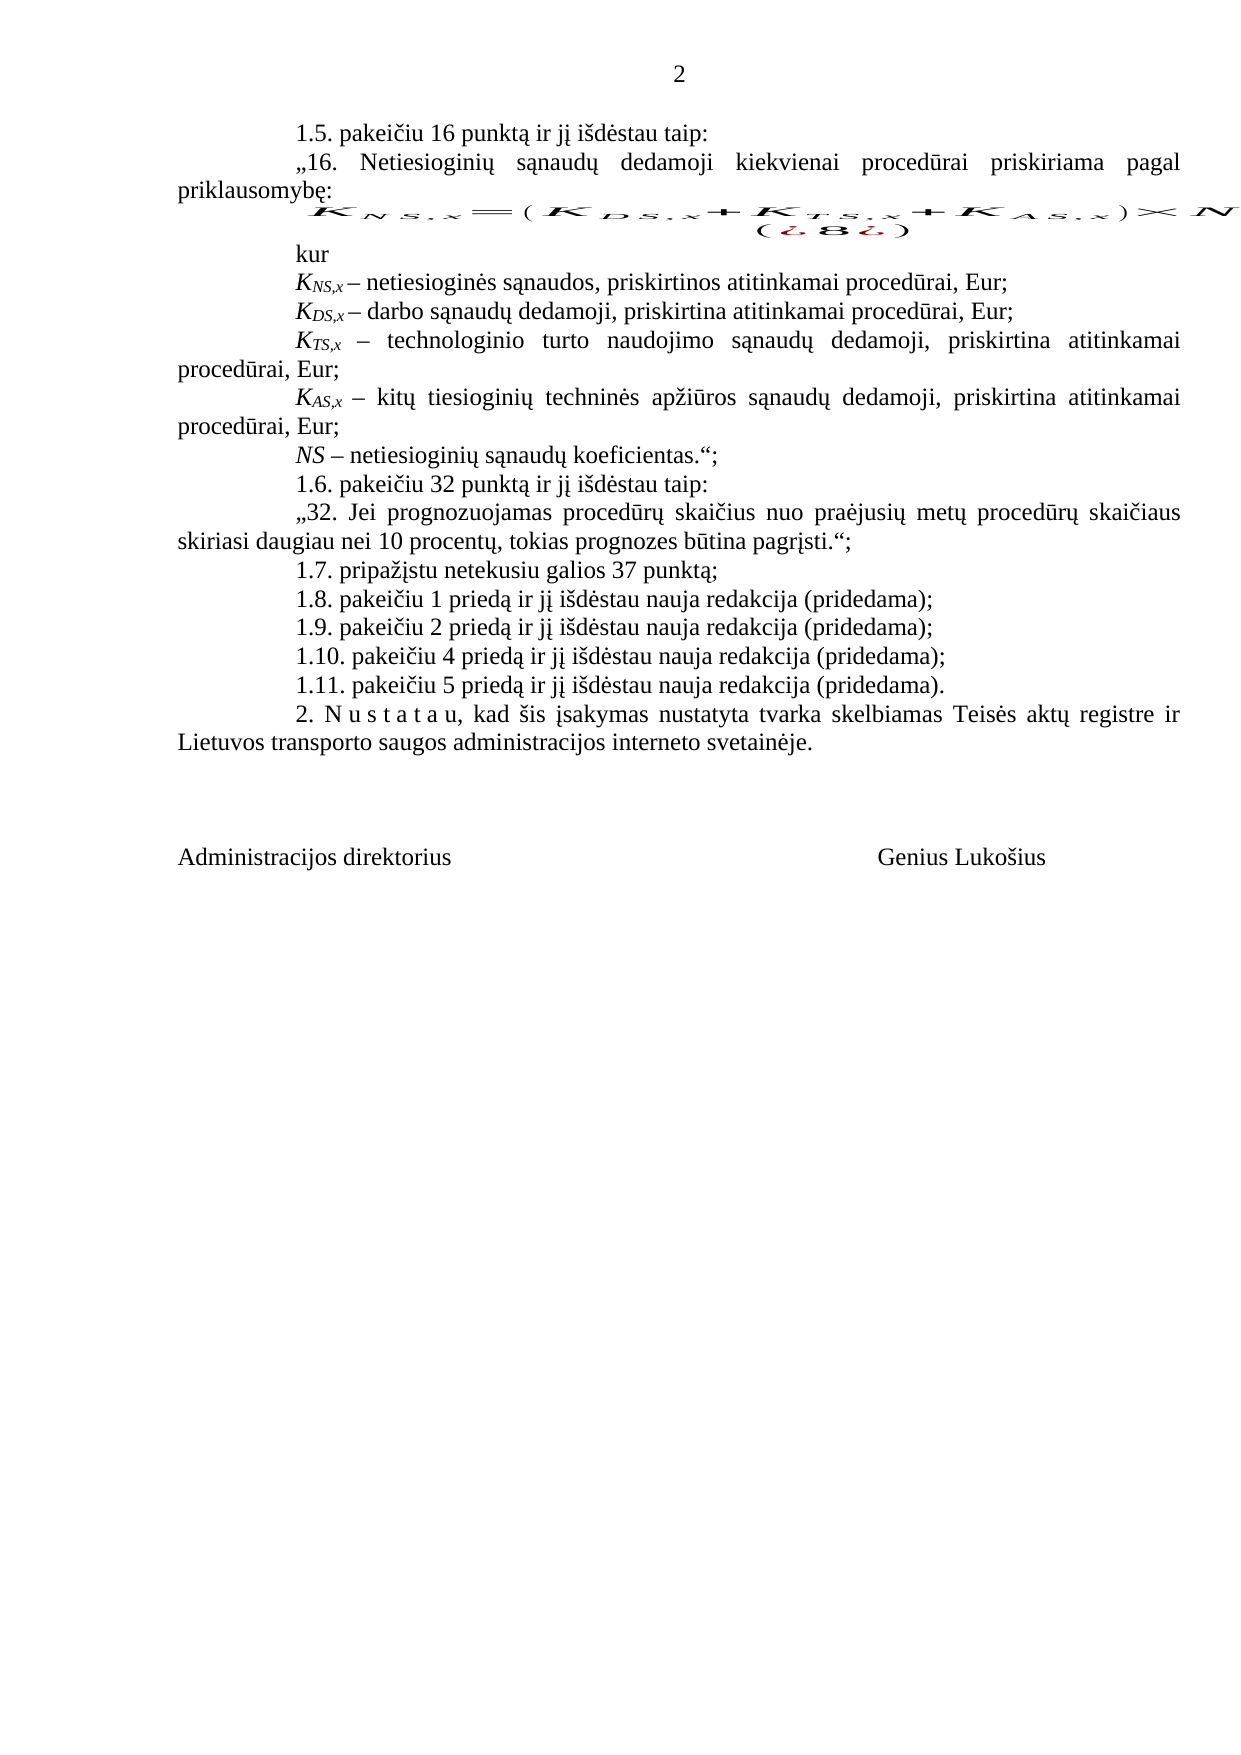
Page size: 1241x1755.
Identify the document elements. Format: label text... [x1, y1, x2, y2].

text NS – netiesioginių sąnaudų koeficientas.“; [177, 440, 1181, 469]
text 1.6. pakeičiu 32 punktą ir jį išdėstau taip: [177, 469, 1181, 497]
text KNS,x – netiesioginės sąnaudos, priskirtinos atitinkamai procedūrai, Eur; [177, 267, 1181, 296]
text Administracijos direktorius Genius Lukošius [177, 842, 1181, 871]
text KAS,x – kitų tiesioginių techninės apžiūros sąnaudų dedamoji, priskirtina atitinkamai procedūrai, Eur; [177, 382, 1181, 440]
text 1.5. pakeičiu 16 punktą ir jį išdėstau taip: [177, 118, 1181, 147]
text kur [177, 239, 1181, 267]
text 1.8. pakeičiu 1 priedą ir jį išdėstau nauja redakcija (pridedama); [177, 584, 1181, 612]
text 1.7. pripažįstu netekusiu galios 37 punktą; [177, 555, 1181, 584]
text 2. Nustatau, kad šis įsakymas nustatyta tvarka skelbiamas Teisės aktų registre ir Lietuvos transporto saugos administracijos interneto svetainėje. [177, 699, 1181, 756]
text 1.11. pakeičiu 5 priedą ir jį išdėstau nauja redakcija (pridedama). [177, 670, 1181, 699]
text 1.10. pakeičiu 4 priedą ir jį išdėstau nauja redakcija (pridedama); [177, 641, 1181, 670]
text „32. Jei prognozuojamas procedūrų skaičius nuo praėjusių metų procedūrų skaičiaus skiriasi daugiau nei 10 procentų, tokias prognozes būtina pagrįsti.“; [177, 497, 1181, 555]
text 1.9. pakeičiu 2 priedą ir jį išdėstau nauja redakcija (pridedama); [177, 612, 1181, 641]
text „16. Netiesioginių sąnaudų dedamoji kiekvienai procedūrai priskiriama pagal priklausomybę: [177, 147, 1181, 204]
text KDS,x – darbo sąnaudų dedamoji, priskirtina atitinkamai procedūrai, Eur; [177, 296, 1181, 325]
text KTS,x – technologinio turto naudojimo sąnaudų dedamoji, priskirtina atitinkamai procedūrai, Eur; [177, 325, 1181, 382]
